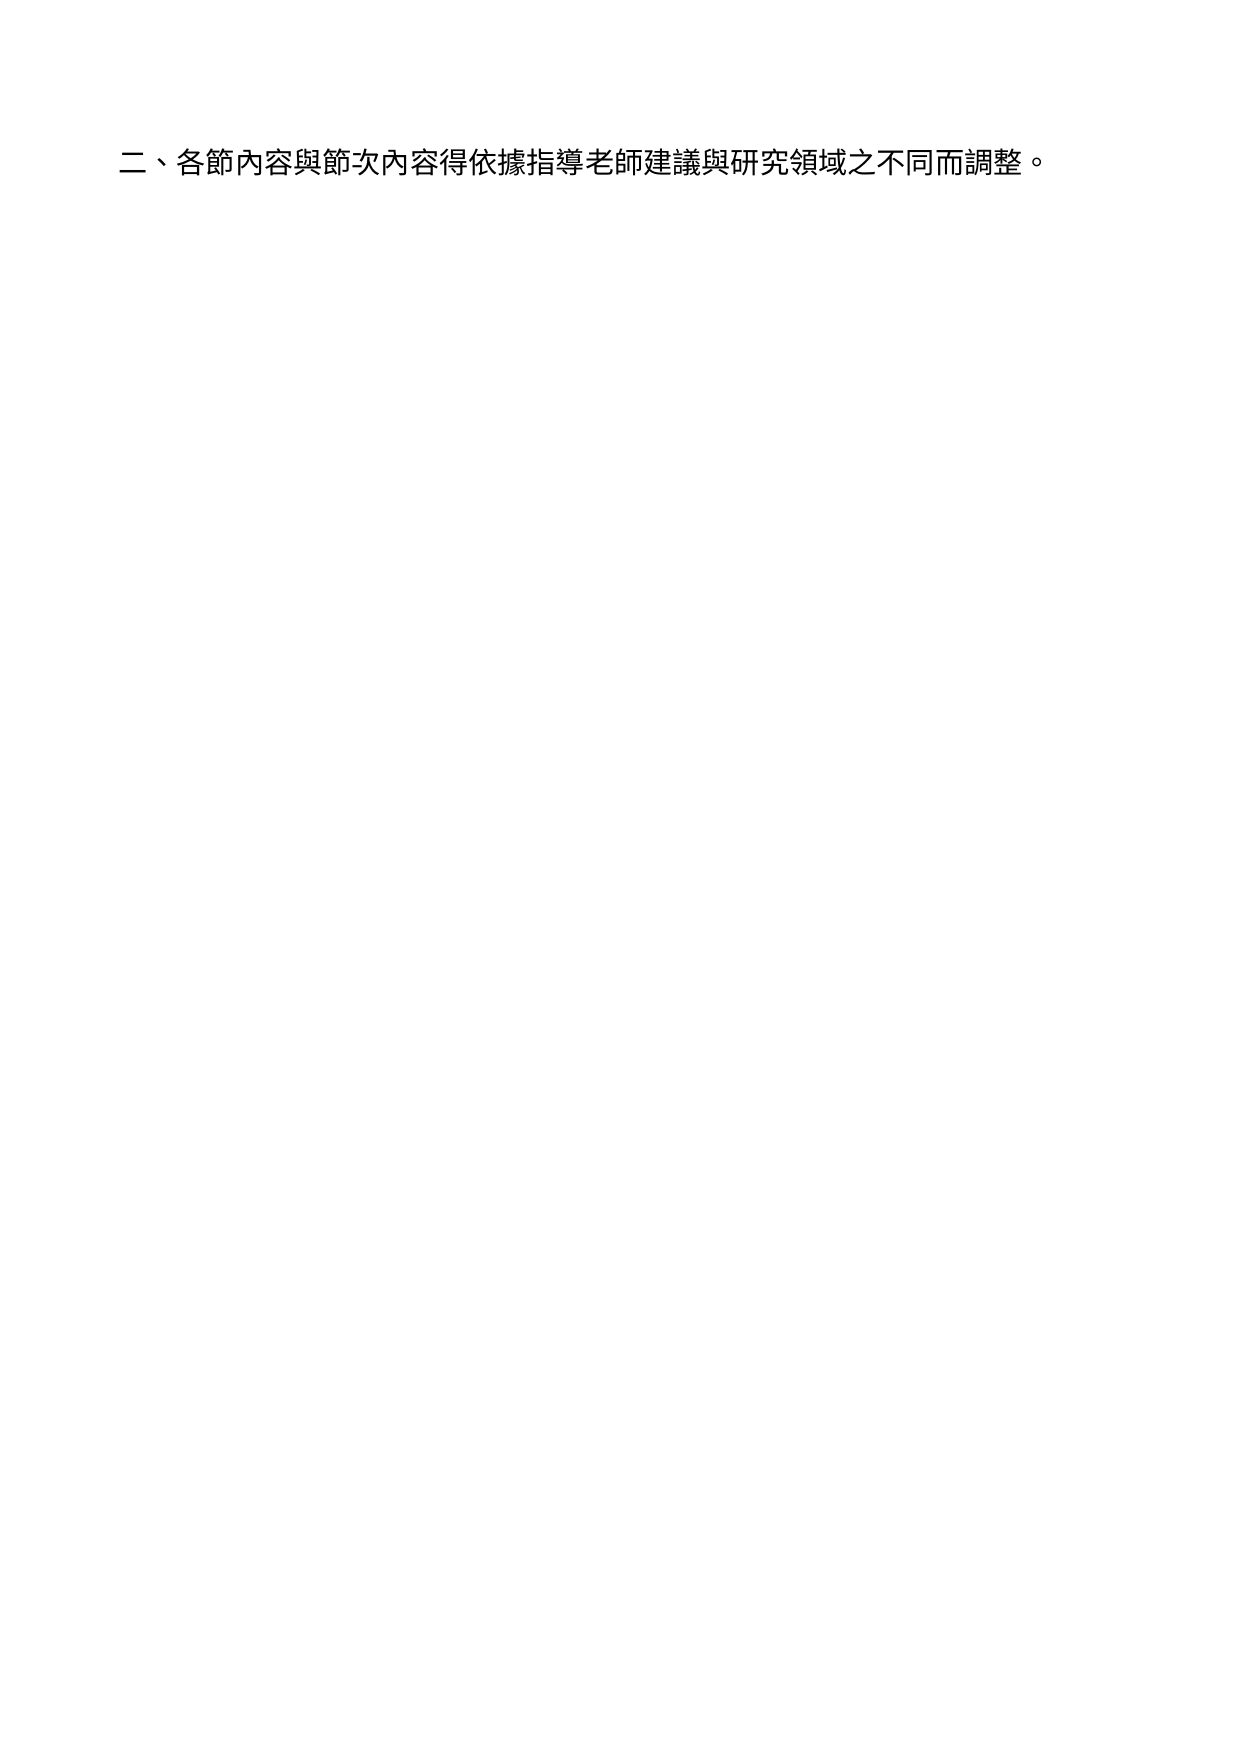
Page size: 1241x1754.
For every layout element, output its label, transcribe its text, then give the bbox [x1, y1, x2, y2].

text 二、各節內容與節次內容得依據指導老師建議與研究領域之不同而調整。 [118, 119, 1122, 182]
